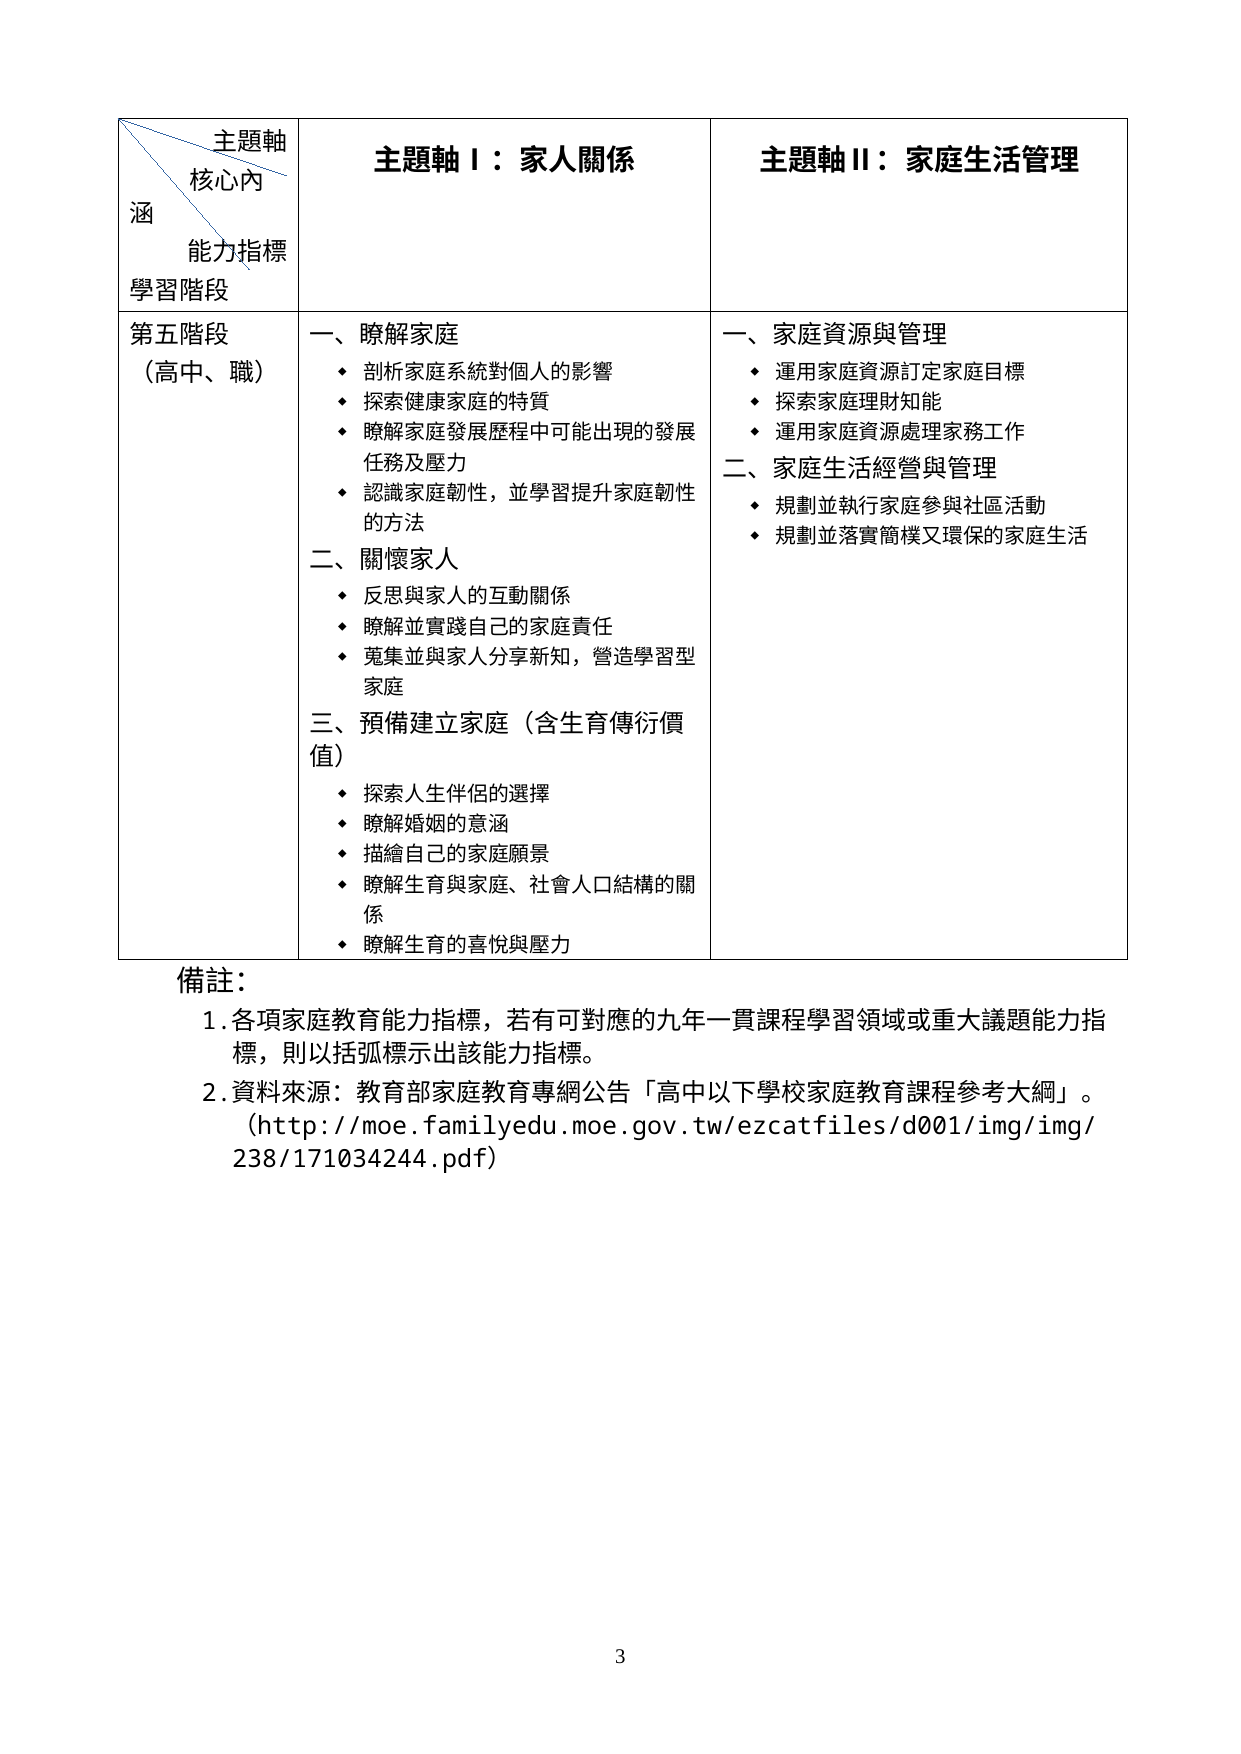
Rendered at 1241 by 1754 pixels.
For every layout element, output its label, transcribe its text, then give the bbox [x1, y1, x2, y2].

text 1.各項家庭教育能力指標，若有可對應的九年一貫課程學習領域或重大議題能力指標，則以括弧標示出該能力指標。 [201, 1003, 1122, 1069]
table_header 主題軸Ⅰ：家人關係 [299, 119, 710, 311]
table_header 主題軸Ⅱ：家庭生活管理 [711, 119, 1127, 311]
text 備註： [176, 964, 1122, 998]
table_header 主題軸 核心內涵 能力指標 學習階段 [119, 119, 298, 311]
text 2.資料來源：教育部家庭教育專網公告「高中以下學校家庭教育課程參考大綱」。（http://moe.familyedu.moe.gov.tw/ezcatfiles/d001/img/img/238/171034244.pdf） [201, 1074, 1122, 1174]
table_cell 一、家庭資源與管理 運用家庭資源訂定家庭目標 探索家庭理財知能 運用家庭資源處理家務工作 二、家庭生活經營與管理 規劃並執行家庭參與社區活動 規劃並落實簡樸又環保的家庭生活 [711, 312, 1127, 958]
table_cell 第五階段 （高中、職） [119, 312, 298, 958]
table_cell 一、瞭解家庭 剖析家庭系統對個人的影響 探索健康家庭的特質 瞭解家庭發展歷程中可能出現的發展任務及壓力 認識家庭韌性，並學習提升家庭韌性的方法 二、關懷家人 反思與家人的互動關係 瞭解並實踐自己的家庭責任 蒐集並與家人分享新知，營造學習型家庭 三、預備建立家庭（含生育傳衍價值） 探索人生伴侶的選擇 瞭解婚姻的意涵 描繪自己的家庭願景 瞭解生育與家庭、社會人口結構的關係 瞭解生育的喜悅與壓力 [299, 312, 710, 958]
